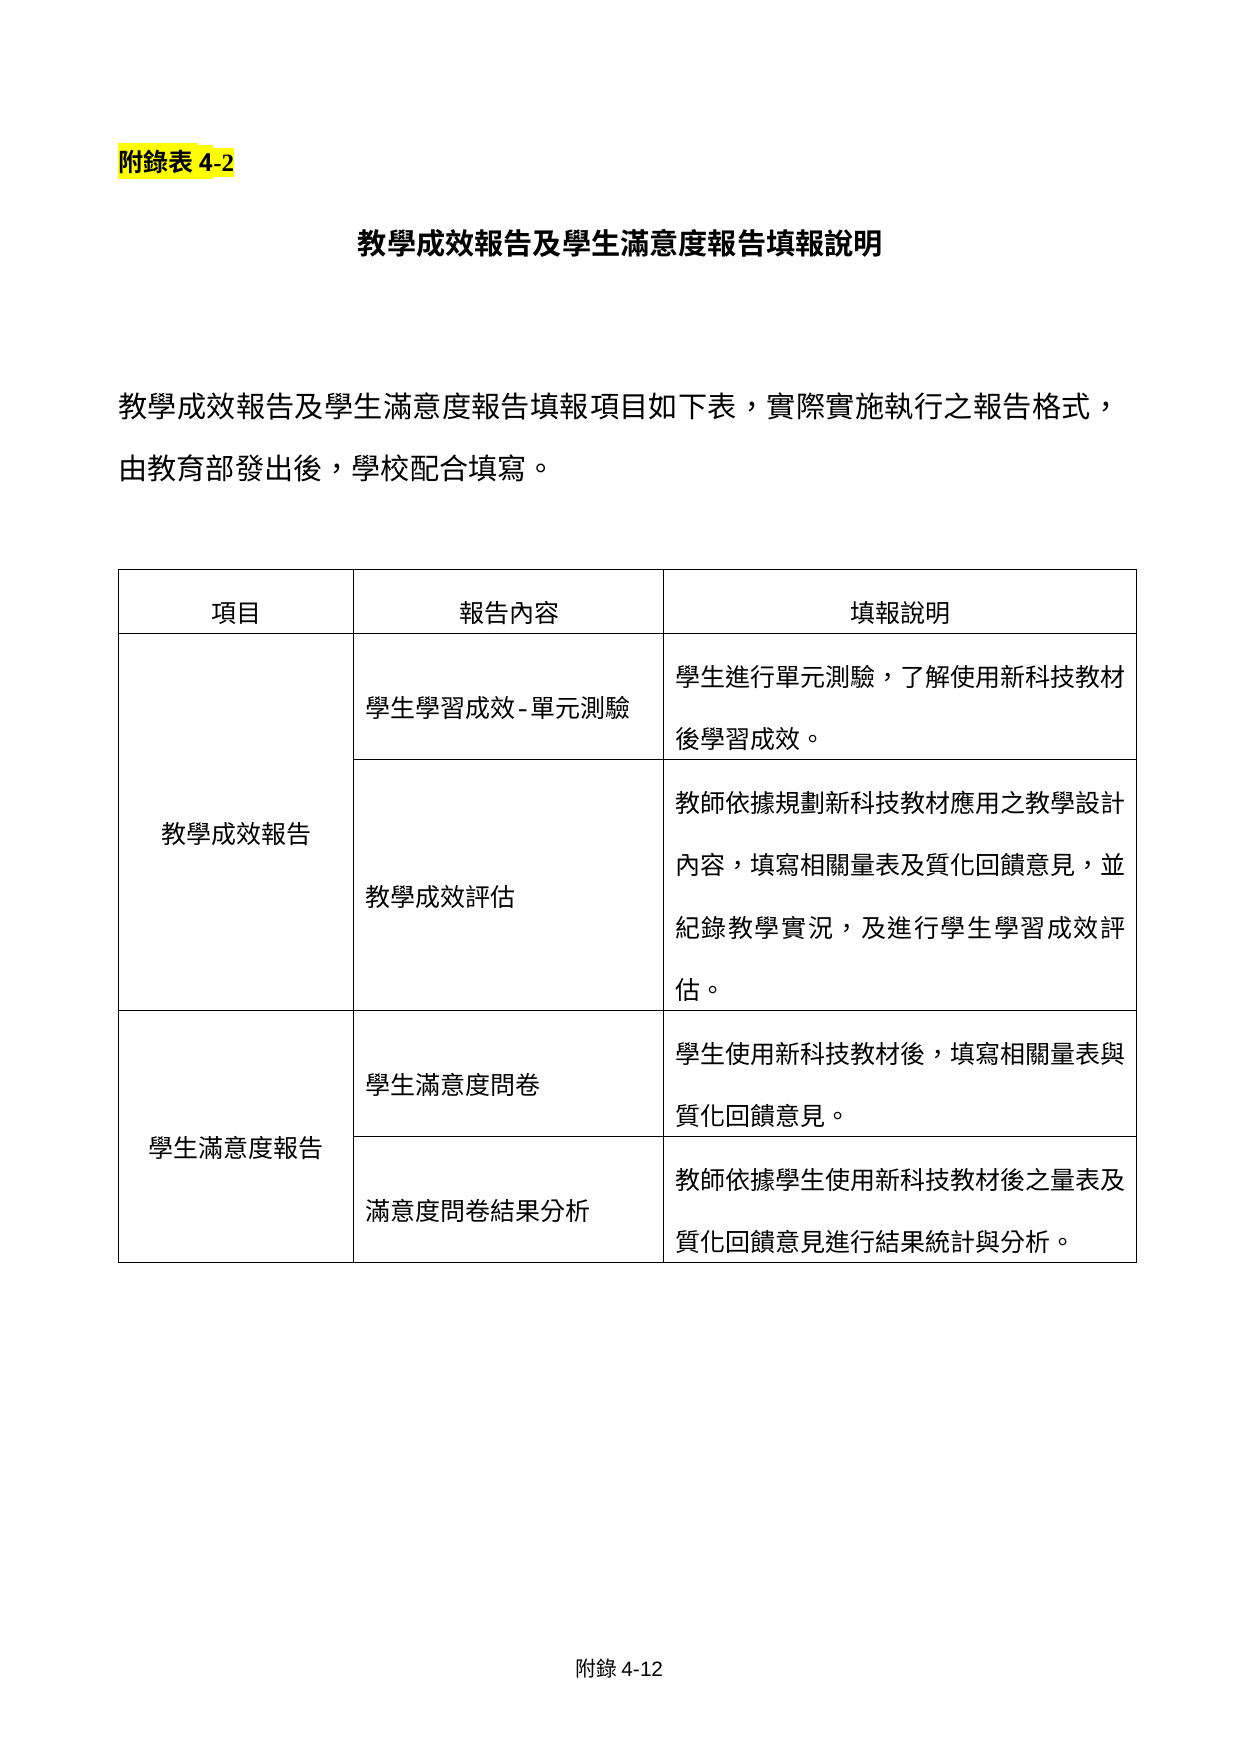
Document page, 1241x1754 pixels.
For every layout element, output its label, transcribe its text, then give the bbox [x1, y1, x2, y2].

table_cell 學生滿意度問卷 [354, 1011, 663, 1136]
table_cell 教師依據規劃新科技教材應用之教學設計內容，填寫相關量表及質化回饋意見，並紀錄教學實況，及進行學生學習成效評估。 [664, 760, 1136, 1010]
text 附錄表4-2 [118, 119, 1122, 182]
text 教學成效報告及學生滿意度報告填報說明 [118, 200, 1122, 263]
table_cell 學生進行單元測驗，了解使用新科技教材後學習成效。 [664, 634, 1136, 759]
table_cell 教學成效報告 [119, 634, 353, 1010]
table_cell 教學成效評估 [354, 760, 663, 1010]
table_header 報告內容 [354, 570, 663, 633]
table_header 填報說明 [664, 570, 1136, 633]
table_cell 學生滿意度報告 [119, 1011, 353, 1262]
table_header 項目 [119, 570, 353, 633]
table_cell 教師依據學生使用新科技教材後之量表及質化回饋意見進行結果統計與分析。 [664, 1137, 1136, 1262]
table_cell 學生使用新科技教材後，填寫相關量表與質化回饋意見。 [664, 1011, 1136, 1136]
table_cell 滿意度問卷結果分析 [354, 1137, 663, 1262]
table_cell 學生學習成效-單元測驗 [354, 634, 663, 759]
text 教學成效報告及學生滿意度報告填報項目如下表，實際實施執行之報告格式，由教育部發出後，學校配合填寫。 [118, 363, 1122, 488]
